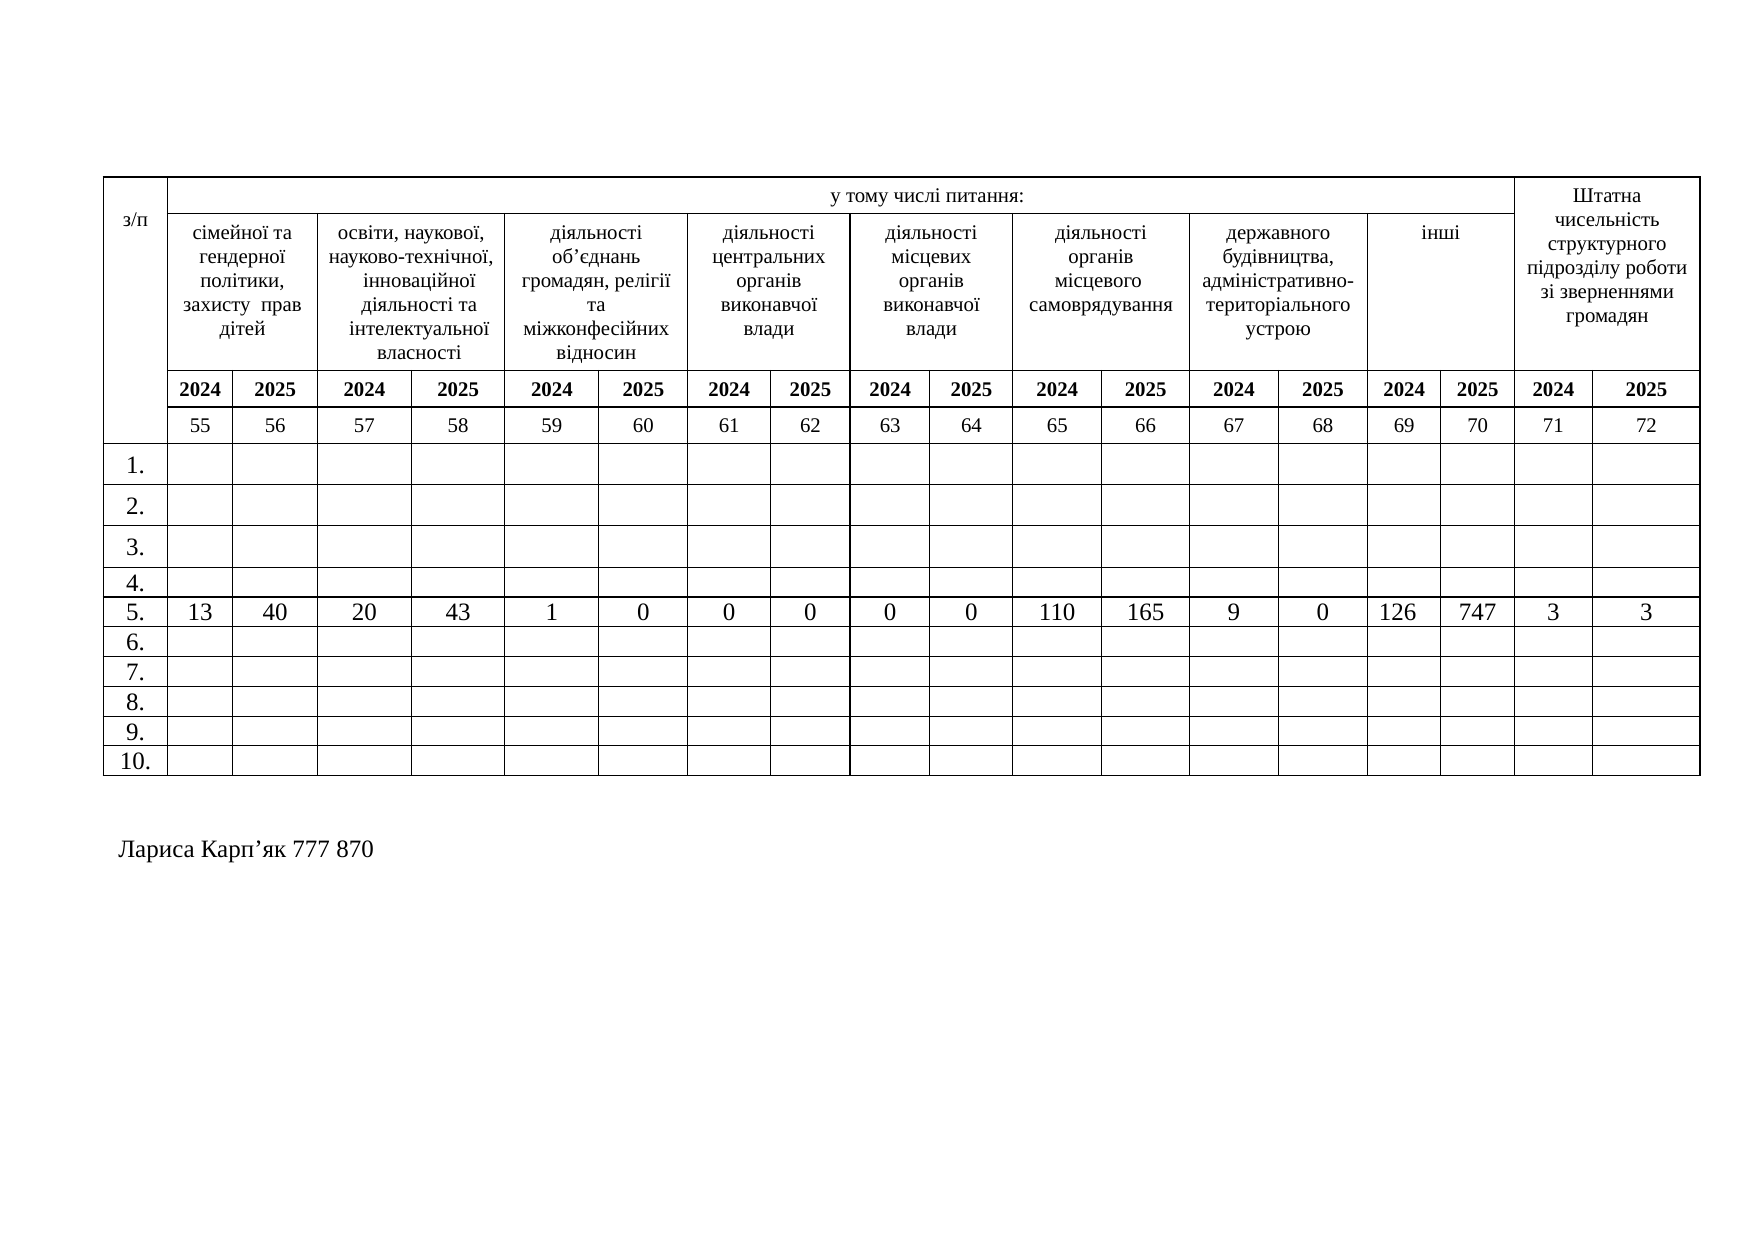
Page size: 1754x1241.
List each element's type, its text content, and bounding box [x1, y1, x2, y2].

table_cell [1102, 526, 1189, 567]
table_cell [1515, 746, 1592, 775]
table_cell [1441, 627, 1514, 656]
table_cell [1013, 568, 1101, 596]
table_cell 72 [1593, 408, 1699, 443]
table_cell [505, 717, 598, 745]
table_cell [1368, 627, 1440, 656]
table_cell [771, 657, 849, 686]
table_cell [505, 526, 598, 567]
table_cell [851, 746, 929, 775]
table_cell 2025 [1279, 371, 1367, 406]
table_cell 1. [104, 444, 167, 484]
table_cell 2025 [930, 371, 1012, 406]
table_cell 2025 [412, 371, 504, 406]
table_cell [318, 485, 411, 525]
table_cell [599, 444, 687, 484]
table_cell [771, 717, 849, 745]
table_cell [1102, 444, 1189, 484]
table_cell 55 [168, 408, 232, 443]
table_cell 2. [104, 485, 167, 525]
table_cell [233, 444, 317, 484]
table_cell [1441, 444, 1514, 484]
table_cell 165 [1102, 598, 1189, 626]
table_cell [505, 657, 598, 686]
table_cell 9 [1190, 598, 1278, 626]
table_cell [1279, 485, 1367, 525]
table_cell [930, 746, 1012, 775]
table_cell 0 [688, 598, 770, 626]
table_cell [318, 746, 411, 775]
table_cell 2024 [168, 371, 232, 406]
table_cell [688, 687, 770, 716]
table_cell [412, 687, 504, 716]
table_cell [599, 746, 687, 775]
table_cell 2024 [1515, 371, 1592, 406]
table_cell 64 [930, 408, 1012, 443]
table_cell [1190, 657, 1278, 686]
table_cell [318, 444, 411, 484]
table_cell 2025 [1441, 371, 1514, 406]
table_cell [233, 526, 317, 567]
table_cell 58 [412, 408, 504, 443]
table_cell [688, 526, 770, 567]
table_cell 0 [771, 598, 849, 626]
table_cell 3 [1515, 598, 1592, 626]
table_cell [168, 627, 232, 656]
table_cell [1368, 657, 1440, 686]
table_cell [1102, 687, 1189, 716]
table_cell [412, 657, 504, 686]
table_header з/п [104, 178, 167, 443]
table_cell 2024 [1368, 371, 1440, 406]
table_cell 43 [412, 598, 504, 626]
table_cell інші [1368, 214, 1514, 370]
table_cell [1593, 746, 1699, 775]
table_cell 60 [599, 408, 687, 443]
table_cell 110 [1013, 598, 1101, 626]
table_cell 70 [1441, 408, 1514, 443]
table_cell [318, 717, 411, 745]
table_cell [1593, 657, 1699, 686]
table_cell 2024 [318, 371, 411, 406]
table_cell [1515, 526, 1592, 567]
table_cell державного будівництва, адміністративно-територіального устрою [1190, 214, 1367, 370]
table_cell [1279, 444, 1367, 484]
table_cell діяльності місцевих органів виконавчої влади [851, 214, 1012, 370]
table_cell 10. [104, 746, 167, 775]
table_cell [1368, 568, 1440, 596]
table_header у тому числі питання: [168, 178, 1514, 213]
table_cell [1368, 444, 1440, 484]
table_cell 0 [930, 598, 1012, 626]
table_cell [1515, 657, 1592, 686]
table_cell [851, 627, 929, 656]
table_cell 20 [318, 598, 411, 626]
table_cell [1102, 746, 1189, 775]
table_cell [688, 717, 770, 745]
table_cell [1013, 687, 1101, 716]
table_cell [851, 526, 929, 567]
table_cell [505, 444, 598, 484]
table_cell [412, 568, 504, 596]
table_cell [1515, 717, 1592, 745]
table_cell [168, 444, 232, 484]
table_cell [1279, 746, 1367, 775]
table_cell 3. [104, 526, 167, 567]
table_cell [688, 444, 770, 484]
table_cell [412, 485, 504, 525]
table_cell [1102, 717, 1189, 745]
table_cell [599, 526, 687, 567]
table_cell 4. [104, 568, 167, 596]
table_header Штатна чисельність структурного підрозділу роботи зі зверненнями громадян [1515, 178, 1699, 370]
table_cell [851, 568, 929, 596]
table_cell [1190, 485, 1278, 525]
table_cell [505, 687, 598, 716]
table_cell [930, 444, 1012, 484]
table_cell [688, 627, 770, 656]
table_cell [168, 485, 232, 525]
table_cell [930, 717, 1012, 745]
table_cell [930, 627, 1012, 656]
table_cell 13 [168, 598, 232, 626]
table_cell [771, 485, 849, 525]
table_cell [1279, 687, 1367, 716]
table_cell [1593, 444, 1699, 484]
table_cell [599, 687, 687, 716]
table_cell [771, 568, 849, 596]
table_cell [318, 687, 411, 716]
table_cell 0 [851, 598, 929, 626]
table_cell [233, 568, 317, 596]
table_cell 1 [505, 598, 598, 626]
table_cell [318, 627, 411, 656]
table_cell 61 [688, 408, 770, 443]
table_cell [771, 444, 849, 484]
table_cell [1279, 526, 1367, 567]
table_cell [1013, 717, 1101, 745]
table_cell [1441, 717, 1514, 745]
table_cell [771, 687, 849, 716]
table_cell [1102, 627, 1189, 656]
table_cell [1190, 568, 1278, 596]
table_cell [1279, 717, 1367, 745]
table_cell [233, 717, 317, 745]
table_cell [930, 657, 1012, 686]
table_cell 68 [1279, 408, 1367, 443]
table_cell [1368, 485, 1440, 525]
table_cell [1593, 526, 1699, 567]
table_cell [1593, 568, 1699, 596]
table_cell [1368, 687, 1440, 716]
table_cell [412, 746, 504, 775]
table_cell [412, 444, 504, 484]
table_cell 62 [771, 408, 849, 443]
table_cell [851, 444, 929, 484]
table_cell [599, 568, 687, 596]
table_cell 5. [104, 598, 167, 626]
table_cell [851, 717, 929, 745]
table_cell [1013, 746, 1101, 775]
table_cell [1593, 627, 1699, 656]
table_cell [412, 627, 504, 656]
table_cell [1013, 657, 1101, 686]
table_cell [1441, 657, 1514, 686]
table_cell [233, 687, 317, 716]
text Лариса Карп’як 777 870 [118, 834, 1636, 862]
table_cell [168, 568, 232, 596]
table_cell [1013, 627, 1101, 656]
table_cell [1368, 717, 1440, 745]
table_cell [1515, 568, 1592, 596]
table_cell 2024 [1190, 371, 1278, 406]
table_cell 8. [104, 687, 167, 716]
table_cell діяльності органів місцевого самоврядування [1013, 214, 1189, 370]
table_cell [688, 485, 770, 525]
table_cell [1102, 657, 1189, 686]
table_cell [1515, 485, 1592, 525]
table_cell [1279, 657, 1367, 686]
table_cell [1593, 687, 1699, 716]
table_cell [168, 687, 232, 716]
table_cell [599, 717, 687, 745]
table_cell [599, 485, 687, 525]
table_cell 2025 [1593, 371, 1699, 406]
table_cell [1368, 526, 1440, 567]
table_cell 71 [1515, 408, 1592, 443]
table_cell [688, 746, 770, 775]
table_cell [930, 526, 1012, 567]
table_cell 2025 [233, 371, 317, 406]
table_cell [599, 657, 687, 686]
table_cell діяльності центральних органів виконавчої влади [688, 214, 849, 370]
table_cell [412, 717, 504, 745]
table_cell [1102, 568, 1189, 596]
table_cell [1593, 717, 1699, 745]
table_cell [930, 568, 1012, 596]
table_cell 67 [1190, 408, 1278, 443]
table_cell 9. [104, 717, 167, 745]
table_cell 2025 [771, 371, 849, 406]
table_cell 66 [1102, 408, 1189, 443]
table_cell [771, 627, 849, 656]
table_cell [1102, 485, 1189, 525]
table_cell [1190, 717, 1278, 745]
table_cell 40 [233, 598, 317, 626]
table_cell [1515, 627, 1592, 656]
table_cell [1190, 627, 1278, 656]
table_cell [688, 568, 770, 596]
table_cell [505, 568, 598, 596]
table_cell 6. [104, 627, 167, 656]
table_cell [1441, 568, 1514, 596]
table_cell [1013, 526, 1101, 567]
table_cell [1190, 687, 1278, 716]
table_cell [1279, 627, 1367, 656]
table_cell [412, 526, 504, 567]
table_cell 2025 [1102, 371, 1189, 406]
table_cell [168, 526, 232, 567]
table_cell 747 [1441, 598, 1514, 626]
table_cell 69 [1368, 408, 1440, 443]
table_cell [168, 717, 232, 745]
table_cell 65 [1013, 408, 1101, 443]
table_cell [505, 485, 598, 525]
table_cell 2024 [505, 371, 598, 406]
table_cell [1190, 444, 1278, 484]
table_cell [233, 746, 317, 775]
table_cell [771, 746, 849, 775]
table_cell [168, 657, 232, 686]
table_cell [1441, 746, 1514, 775]
table_cell 2024 [1013, 371, 1101, 406]
table_cell [599, 627, 687, 656]
table_cell [688, 657, 770, 686]
table_cell [930, 687, 1012, 716]
table_cell [851, 485, 929, 525]
table_cell [505, 627, 598, 656]
table_cell [1441, 485, 1514, 525]
table_cell 59 [505, 408, 598, 443]
table_cell [1013, 444, 1101, 484]
table_cell [168, 746, 232, 775]
table_cell [233, 485, 317, 525]
table_cell [1441, 687, 1514, 716]
table_cell [318, 526, 411, 567]
table_cell [1593, 485, 1699, 525]
table_cell 57 [318, 408, 411, 443]
table_cell [505, 746, 598, 775]
table_cell 0 [1279, 598, 1367, 626]
table_cell 56 [233, 408, 317, 443]
table_cell [318, 568, 411, 596]
table_cell [1279, 568, 1367, 596]
table_cell [1515, 687, 1592, 716]
table_cell [318, 657, 411, 686]
table_cell [1368, 746, 1440, 775]
table_cell [930, 485, 1012, 525]
table_cell [1190, 746, 1278, 775]
table_cell сімейної та гендерної політики, захисту прав дітей [168, 214, 317, 370]
table_cell [771, 526, 849, 567]
table_cell 3 [1593, 598, 1699, 626]
table_cell [233, 627, 317, 656]
table_cell [233, 657, 317, 686]
table_cell [851, 687, 929, 716]
table_cell 7. [104, 657, 167, 686]
table_cell освіти, наукової, науково-технічної, інноваційної діяльності та інтелектуальної власності [318, 214, 504, 370]
table_cell [1013, 485, 1101, 525]
table_cell 2025 [599, 371, 687, 406]
table_cell [1190, 526, 1278, 567]
table_cell діяльності об’єднань громадян, релігії та міжконфесійних відносин [505, 214, 687, 370]
table_cell 0 [599, 598, 687, 626]
table_cell [851, 657, 929, 686]
table_cell 126 [1368, 598, 1440, 626]
table_cell [1515, 444, 1592, 484]
table_cell 63 [851, 408, 929, 443]
table_cell [1441, 526, 1514, 567]
table_cell 2024 [688, 371, 770, 406]
table_cell 2024 [851, 371, 929, 406]
